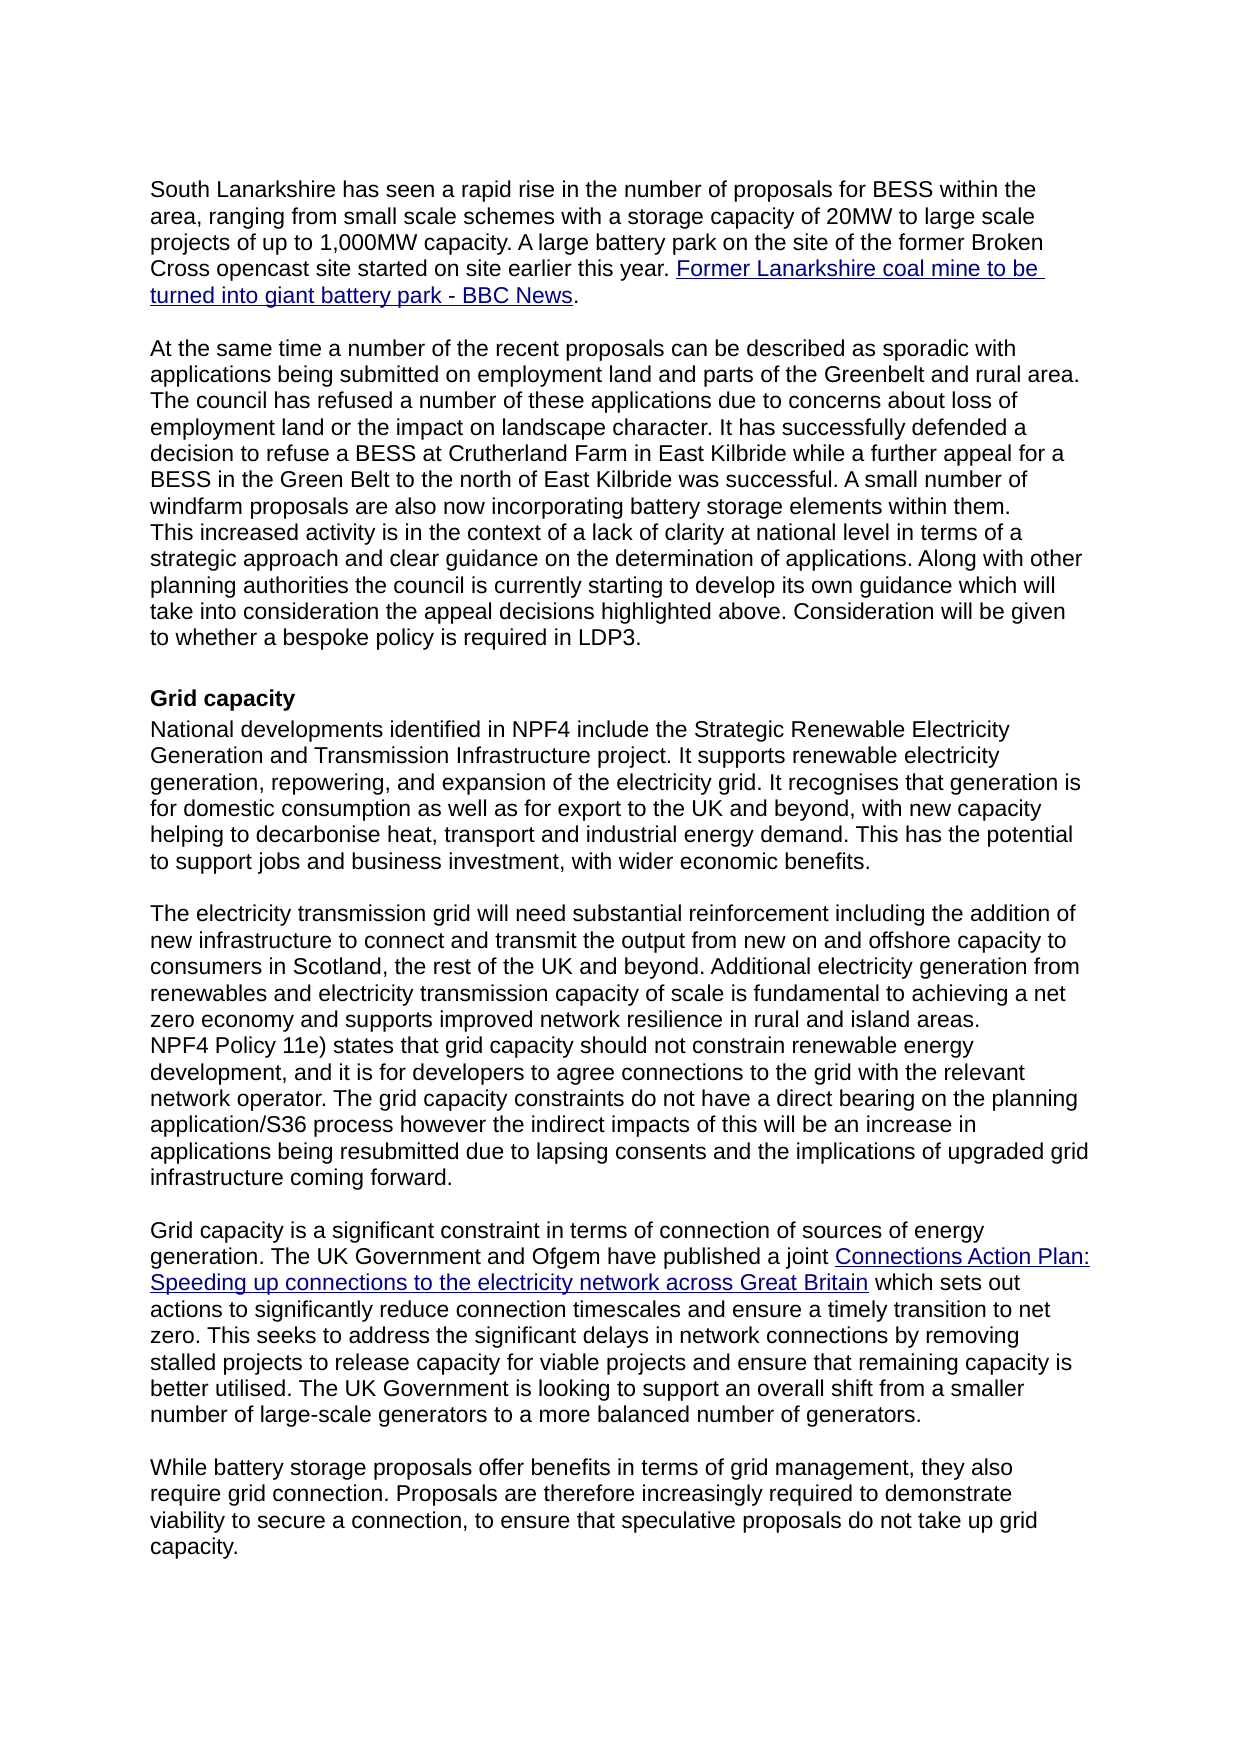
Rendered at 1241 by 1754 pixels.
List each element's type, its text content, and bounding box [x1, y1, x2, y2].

text South Lanarkshire has seen a rapid rise in the number of proposals for BESS within the area, ranging from small scale schemes with a storage capacity of 20MW to large scale projects of up to 1,000MW capacity. A large battery park on the site of the former Broken Cross opencast site started on site earlier this year. Former Lanarkshire coal mine to be turned into giant battery park - BBC News. [150, 176, 1090, 308]
text NPF4 Policy 11e) states that grid capacity should not constrain renewable energy development, and it is for developers to agree connections to the grid with the relevant network operator. The grid capacity constraints do not have a direct bearing on the planning application/S36 process however the indirect impacts of this will be an increase in applications being resubmitted due to lapsing consents and the implications of upgraded grid infrastructure coming forward. [150, 1032, 1090, 1190]
text Grid capacity is a significant constraint in terms of connection of sources of energy generation. The UK Government and Ofgem have published a joint Connections Action Plan: Speeding up connections to the electricity network across Great Britain which sets out actions to significantly reduce connection timescales and ensure a timely transition to net zero. This seeks to address the significant delays in network connections by removing stalled projects to release capacity for viable projects and ensure that remaining capacity is better utilised. The UK Government is looking to support an overall shift from a smaller number of large-scale generators to a more balanced number of generators. [150, 1217, 1090, 1427]
text This increased activity is in the context of a lack of clarity at national level in terms of a strategic approach and clear guidance on the determination of applications. Along with other planning authorities the council is currently starting to develop its own guidance which will take into consideration the appeal decisions highlighted above. Consideration will be given to whether a bespoke policy is required in LDP3. [150, 519, 1090, 651]
subtitle Grid capacity [150, 685, 1090, 712]
text National developments identified in NPF4 include the Strategic Renewable Electricity Generation and Transmission Infrastructure project. It supports renewable electricity generation, repowering, and expansion of the electricity grid. It recognises that generation is for domestic consumption as well as for export to the UK and beyond, with new capacity helping to decarbonise heat, transport and industrial energy demand. This has the potential to support jobs and business investment, with wider economic benefits. [150, 716, 1090, 874]
text While battery storage proposals offer benefits in terms of grid management, they also require grid connection. Proposals are therefore increasingly required to demonstrate viability to secure a connection, to ensure that speculative proposals do not take up grid capacity. [150, 1454, 1090, 1559]
text The electricity transmission grid will need substantial reinforcement including the addition of new infrastructure to connect and transmit the output from new on and offshore capacity to consumers in Scotland, the rest of the UK and beyond. Additional electricity generation from renewables and electricity transmission capacity of scale is fundamental to achieving a net zero economy and supports improved network resilience in rural and island areas. [150, 900, 1090, 1032]
text At the same time a number of the recent proposals can be described as sporadic with applications being submitted on employment land and parts of the Greenbelt and rural area. The council has refused a number of these applications due to concerns about loss of employment land or the impact on landscape character. It has successfully defended a decision to refuse a BESS at Crutherland Farm in East Kilbride while a further appeal for a BESS in the Green Belt to the north of East Kilbride was successful. A small number of windfarm proposals are also now incorporating battery storage elements within them. [150, 334, 1090, 519]
